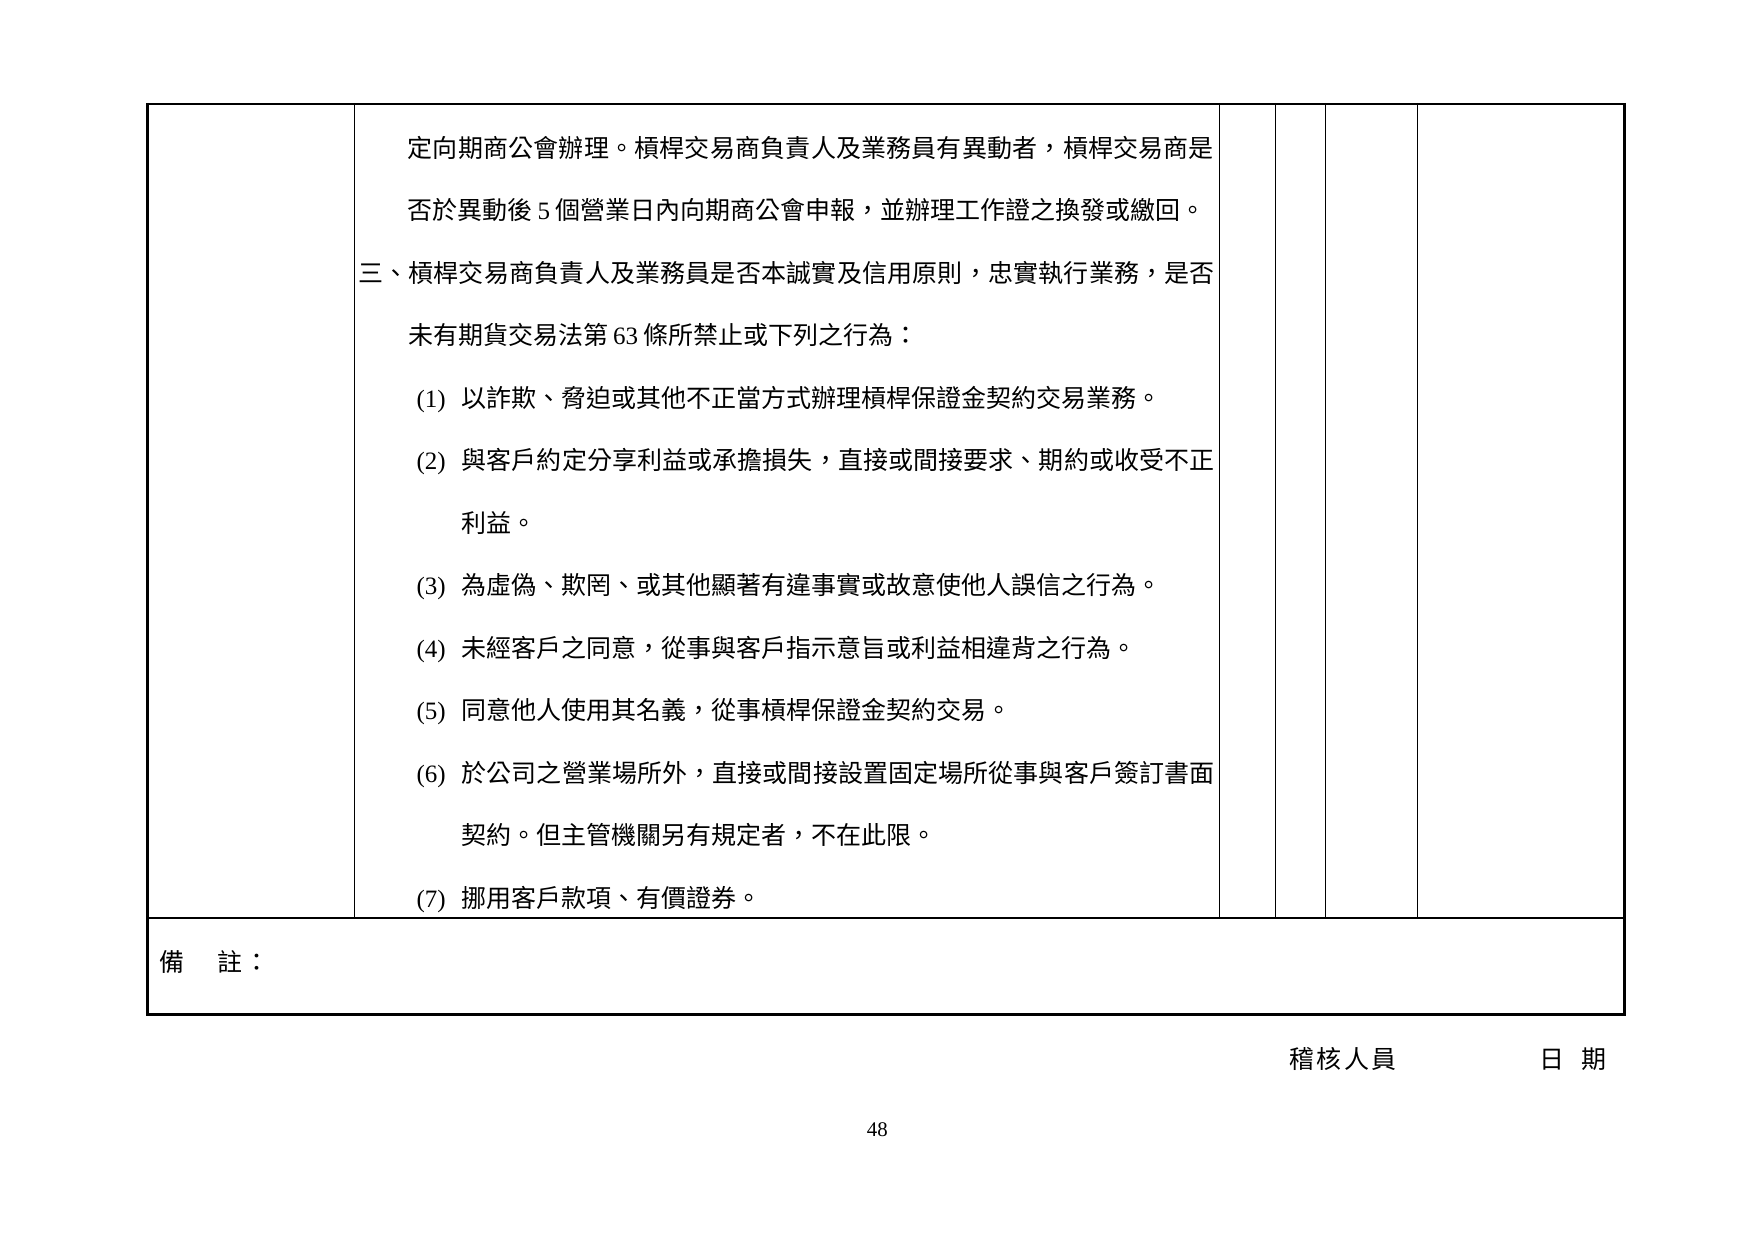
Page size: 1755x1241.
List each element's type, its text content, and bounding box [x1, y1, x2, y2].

table_cell 備 註： [149, 919, 1623, 1013]
table_cell 一、槓桿交易商經營業務，是否由登記合格之業務員執行業務（非經登記不得執行職務）；登記合格之業務員執行業務，是否佩帶工作證。 二、槓桿交易商之負責人及業務員之登記、異動，是否由所屬槓桿交易商依規定向期商公會辦理。槓桿交易商負責人及業務員有異動者，槓桿交易商是否於異動後5個營業日內向期商公會申報，並辦理工作證之換發或繳回。 三、槓桿交易商負責人及業務員是否本誠實及信用原則，忠實執行業務，是否未有期貨交易法第63條所禁止或下列之行為： 以詐欺、脅迫或其他不正當方式辦理槓桿保證金契約交易業務。 與客戶約定分享利益或承擔損失，直接或間接要求、期約或收受不正利益。 為虛偽、欺罔、或其他顯著有違事實或故意使他人誤信之行為。 未經客戶之同意，從事與客戶指示意旨或利益相違背之行為。 同意他人使用其名義，從事槓桿保證金契約交易。 於公司之營業場所外，直接或間接設置固定場所從事與客戶簽訂書面契約。但主管機關另有規定者，不在此限。 挪用客戶款項、有價證券。 [355, 105, 1219, 917]
table_cell [1418, 105, 1623, 917]
table_cell [149, 105, 354, 917]
table_cell [1276, 105, 1325, 917]
table_cell [1326, 105, 1417, 917]
table_cell [1220, 105, 1275, 917]
text 稽核人員 日 期 [148, 1016, 1606, 1079]
